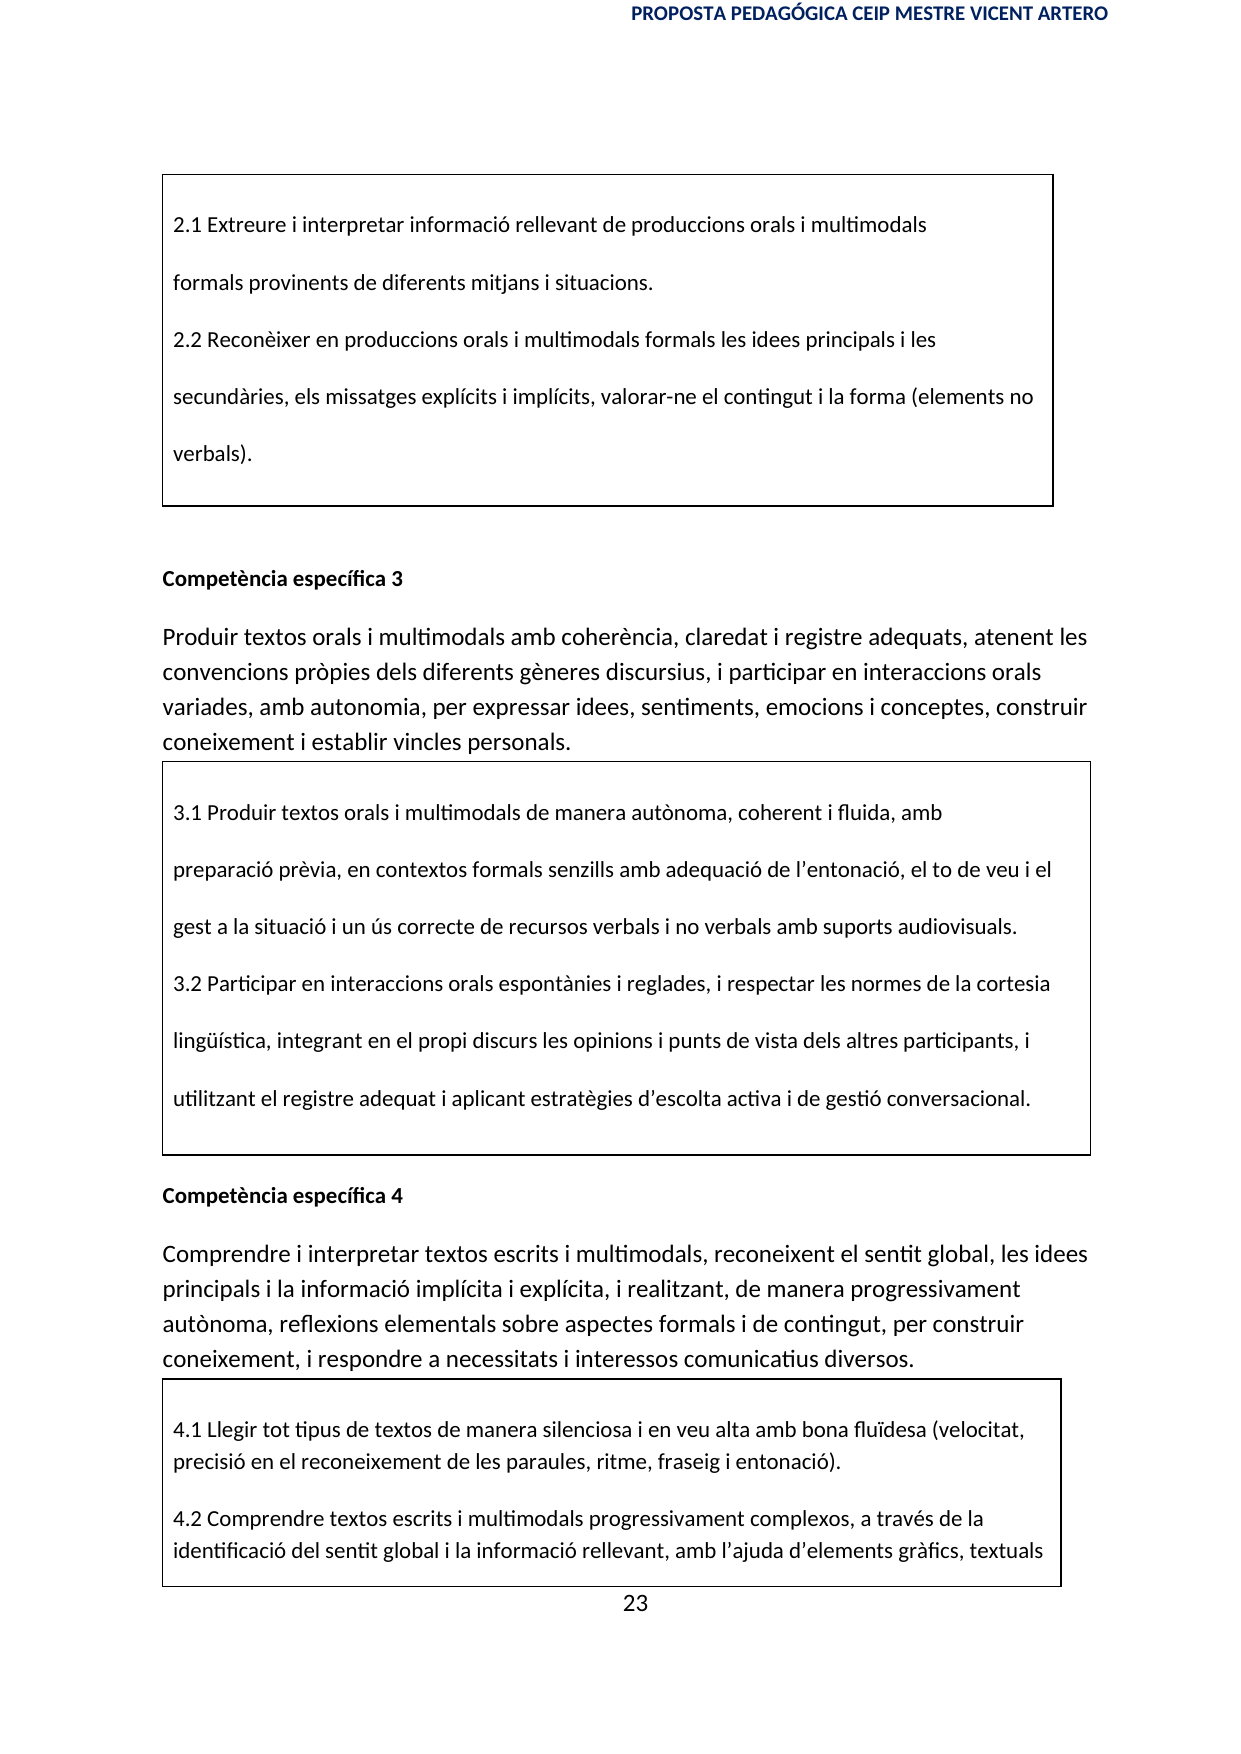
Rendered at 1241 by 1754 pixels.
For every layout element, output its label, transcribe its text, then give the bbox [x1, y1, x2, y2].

text Competència específica 3 [162, 531, 1108, 592]
table_header 2.1 Extreure i interpretar informació rellevant de produccions orals i multimodals formals provinents de diferents mitjans i situacions. 2.2 Reconèixer en produccions orals i multimodals formals les idees principals i les secundàries, els missatges explícits i implícits, valorar-ne el contingut i la forma (elements no verbals). [163, 175, 1052, 505]
table_header 4.1 Llegir tot tipus de textos de manera silenciosa i en veu alta amb bona fluïdesa (velocitat, precisió en el reconeixement de les paraules, ritme, fraseig i entonació). 4.2 Comprendre textos escrits i multimodals progressivament complexos, a través de la identificació del sentit global i la informació rellevant, amb l’ajuda d’elements gràfics, textuals [163, 1380, 1060, 1586]
table_header 3.1 Produir textos orals i multimodals de manera autònoma, coherent i fluida, amb preparació prèvia, en contextos formals senzills amb adequació de l’entonació, el to de veu i el gest a la situació i un ús correcte de recursos verbals i no verbals amb suports audiovisuals. 3.2 Participar en interaccions orals espontànies i reglades, i respectar les normes de la cortesia lingüística, integrant en el propi discurs les opinions i punts de vista dels altres participants, i utilitzant el registre adequat i aplicant estratègies d’escolta activa i de gestió conversacional. [163, 762, 1090, 1154]
text Produir textos orals i multimodals amb coherència, claredat i registre adequats, atenent les convencions pròpies dels diferents gèneres discursius, i participar en interaccions orals variades, amb autonomia, per expressar idees, sentiments, emocions i conceptes, construir coneixement i establir vincles personals. [162, 621, 1108, 756]
text Comprendre i interpretar textos escrits i multimodals, reconeixent el sentit global, les idees principals i la informació implícita i explícita, i realitzant, de manera progressivament autònoma, reflexions elementals sobre aspectes formals i de contingut, per construir coneixement, i respondre a necessitats i interessos comunicatius diversos. [162, 1238, 1108, 1374]
text Competència específica 4 [162, 1181, 1108, 1209]
